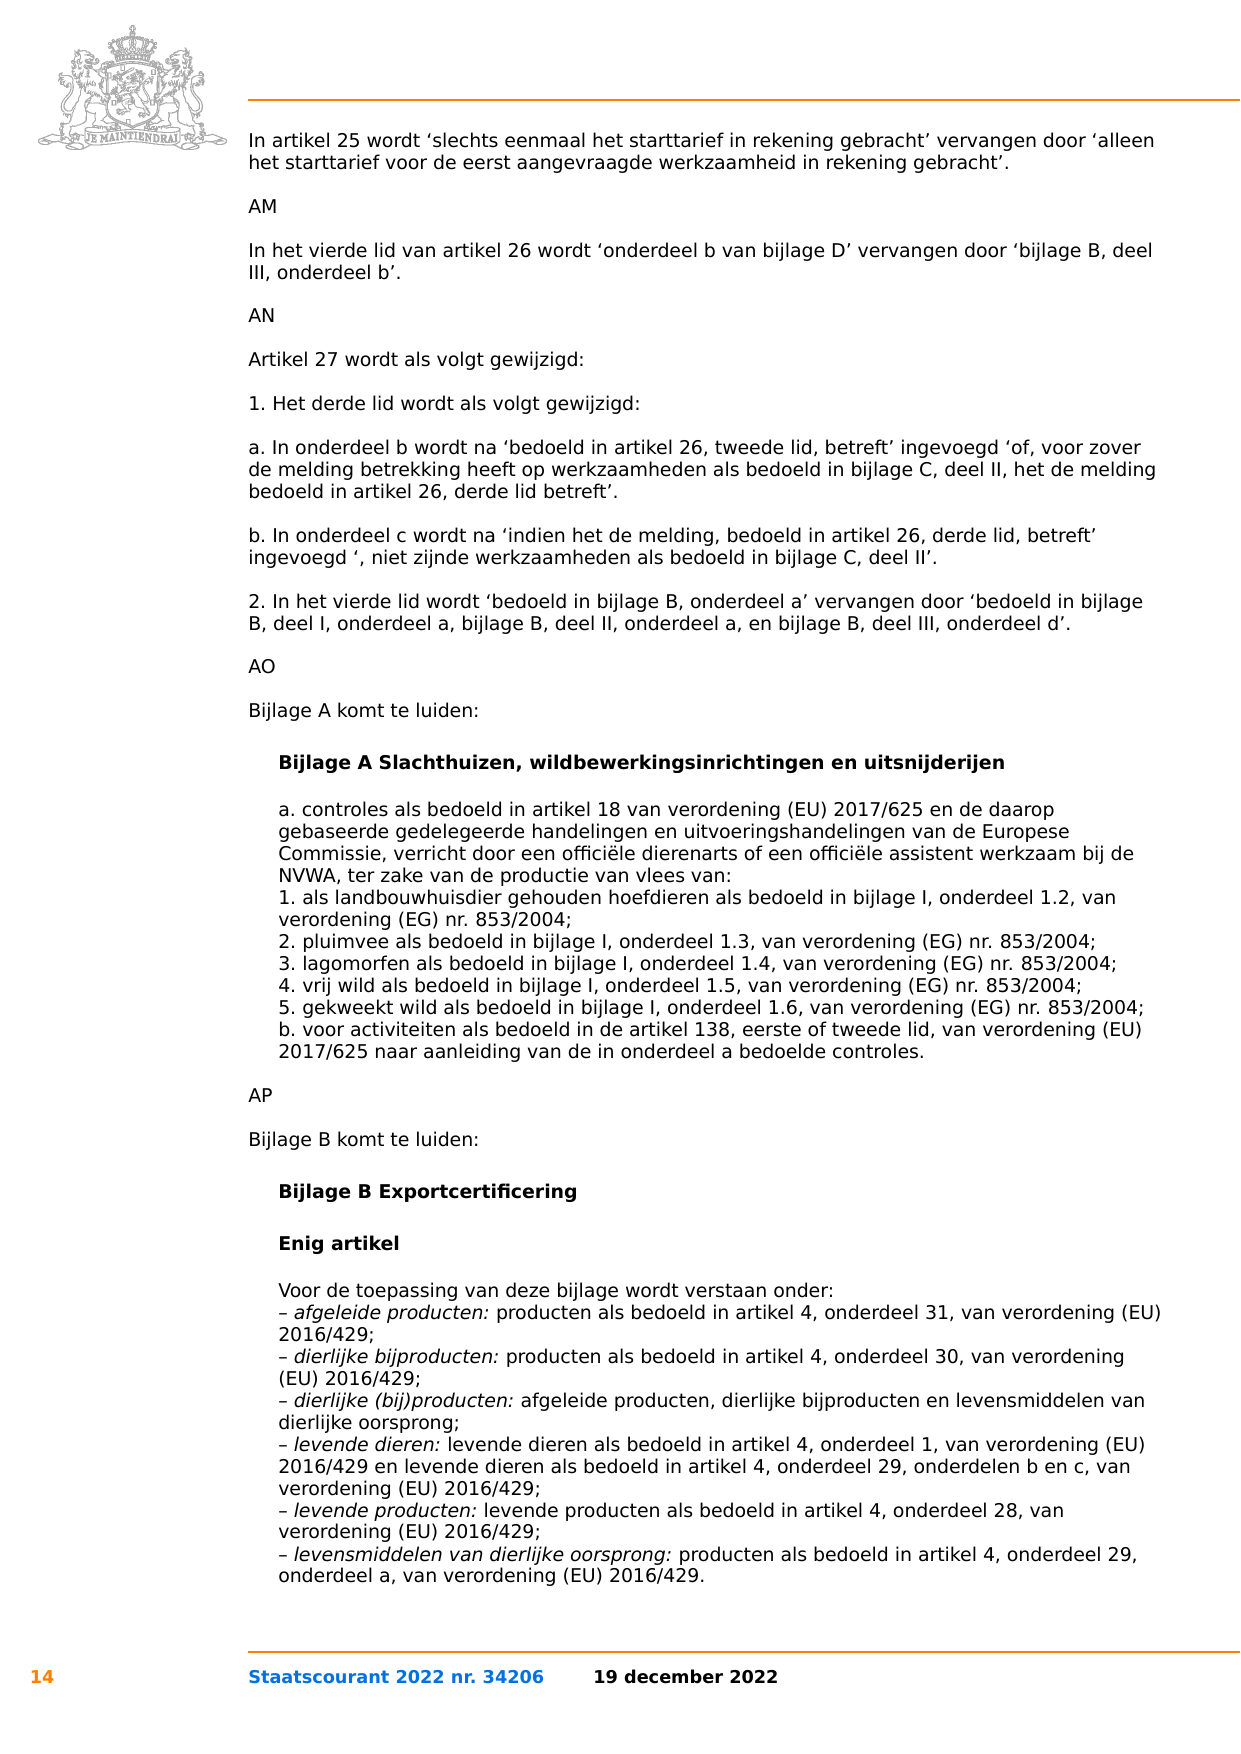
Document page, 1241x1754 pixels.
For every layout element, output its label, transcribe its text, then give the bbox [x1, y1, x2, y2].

text AO [248, 656, 1163, 678]
text – levensmiddelen van dierlijke oorsprong: producten als bedoeld in artikel 4, onderdeel 29, onderdeel a, van verordening (EU) 2016/429. [278, 1543, 1163, 1587]
text AM [248, 196, 1163, 218]
text Bijlage A komt te luiden: [248, 700, 1163, 722]
picture [38, 25, 227, 150]
text b. voor activiteiten als bedoeld in de artikel 138, eerste of tweede lid, van verordening (EU) 2017/625 naar aanleiding van de in onderdeel a bedoelde controles. [278, 1019, 1163, 1063]
text – levende dieren: levende dieren als bedoeld in artikel 4, onderdeel 1, van verordening (EU) 2016/429 en levende dieren als bedoeld in artikel 4, onderdeel 29, onderdelen b en c, van verordening (EU) 2016/429; [278, 1433, 1163, 1499]
text a. In onderdeel b wordt na ‘bedoeld in artikel 26, tweede lid, betreft’ ingevoegd ‘of, voor zover de melding betrekking heeft op werkzaamheden als bedoeld in bijlage C, deel II, het de melding bedoeld in artikel 26, derde lid betreft’. [248, 437, 1163, 503]
subtitle Bijlage B Exportcertificering [278, 1181, 1163, 1203]
text In artikel 25 wordt ‘slechts eenmaal het starttarief in rekening gebracht’ vervangen door ‘alleen het starttarief voor de eerst aangevraagde werkzaamheid in rekening gebracht’. [248, 130, 1163, 174]
text In het vierde lid van artikel 26 wordt ‘onderdeel b van bijlage D’ vervangen door ‘bijlage B, deel III, onderdeel b’. [248, 239, 1163, 283]
text 5. gekweekt wild als bedoeld in bijlage I, onderdeel 1.6, van verordening (EG) nr. 853/2004; [278, 997, 1163, 1019]
text 4. vrij wild als bedoeld in bijlage I, onderdeel 1.5, van verordening (EG) nr. 853/2004; [278, 975, 1163, 997]
subtitle Bijlage A Slachthuizen, wildbewerkingsinrichtingen en uitsnijderijen [278, 752, 1163, 774]
text 2. pluimvee als bedoeld in bijlage I, onderdeel 1.3, van verordening (EG) nr. 853/2004; [278, 931, 1163, 953]
text Artikel 27 wordt als volgt gewijzigd: [248, 349, 1163, 371]
text Bijlage B komt te luiden: [248, 1129, 1163, 1151]
text – levende producten: levende producten als bedoeld in artikel 4, onderdeel 28, van verordening (EU) 2016/429; [278, 1499, 1163, 1543]
subtitle Enig artikel [278, 1233, 1163, 1255]
text – afgeleide producten: producten als bedoeld in artikel 4, onderdeel 31, van verordening (EU) 2016/429; [278, 1302, 1163, 1346]
text 2. In het vierde lid wordt ‘bedoeld in bijlage B, onderdeel a’ vervangen door ‘bedoeld in bijlage B, deel I, onderdeel a, bijlage B, deel II, onderdeel a, en bijlage B, deel III, onderdeel d’. [248, 591, 1163, 634]
text Voor de toepassing van deze bijlage wordt verstaan onder: [278, 1280, 1163, 1302]
text a. controles als bedoeld in artikel 18 van verordening (EU) 2017/625 en de daarop gebaseerde gedelegeerde handelingen en uitvoeringshandelingen van de Europese Commissie, verricht door een officiële dierenarts of een officiële assistent werkzaam bij de NVWA, ter zake van de productie van vlees van: [278, 799, 1163, 887]
text – dierlijke (bij)producten: afgeleide producten, dierlijke bijproducten en levensmiddelen van dierlijke oorsprong; [278, 1389, 1163, 1433]
text 1. Het derde lid wordt als volgt gewijzigd: [248, 393, 1163, 415]
text 1. als landbouwhuisdier gehouden hoefdieren als bedoeld in bijlage I, onderdeel 1.2, van verordening (EG) nr. 853/2004; [278, 887, 1163, 931]
text AN [248, 305, 1163, 327]
text 3. lagomorfen als bedoeld in bijlage I, onderdeel 1.4, van verordening (EG) nr. 853/2004; [278, 953, 1163, 975]
text – dierlijke bijproducten: producten als bedoeld in artikel 4, onderdeel 30, van verordening (EU) 2016/429; [278, 1346, 1163, 1389]
text AP [248, 1085, 1163, 1107]
text b. In onderdeel c wordt na ‘indien het de melding, bedoeld in artikel 26, derde lid, betreft’ ingevoegd ‘, niet zijnde werkzaamheden als bedoeld in bijlage C, deel II’. [248, 525, 1163, 569]
